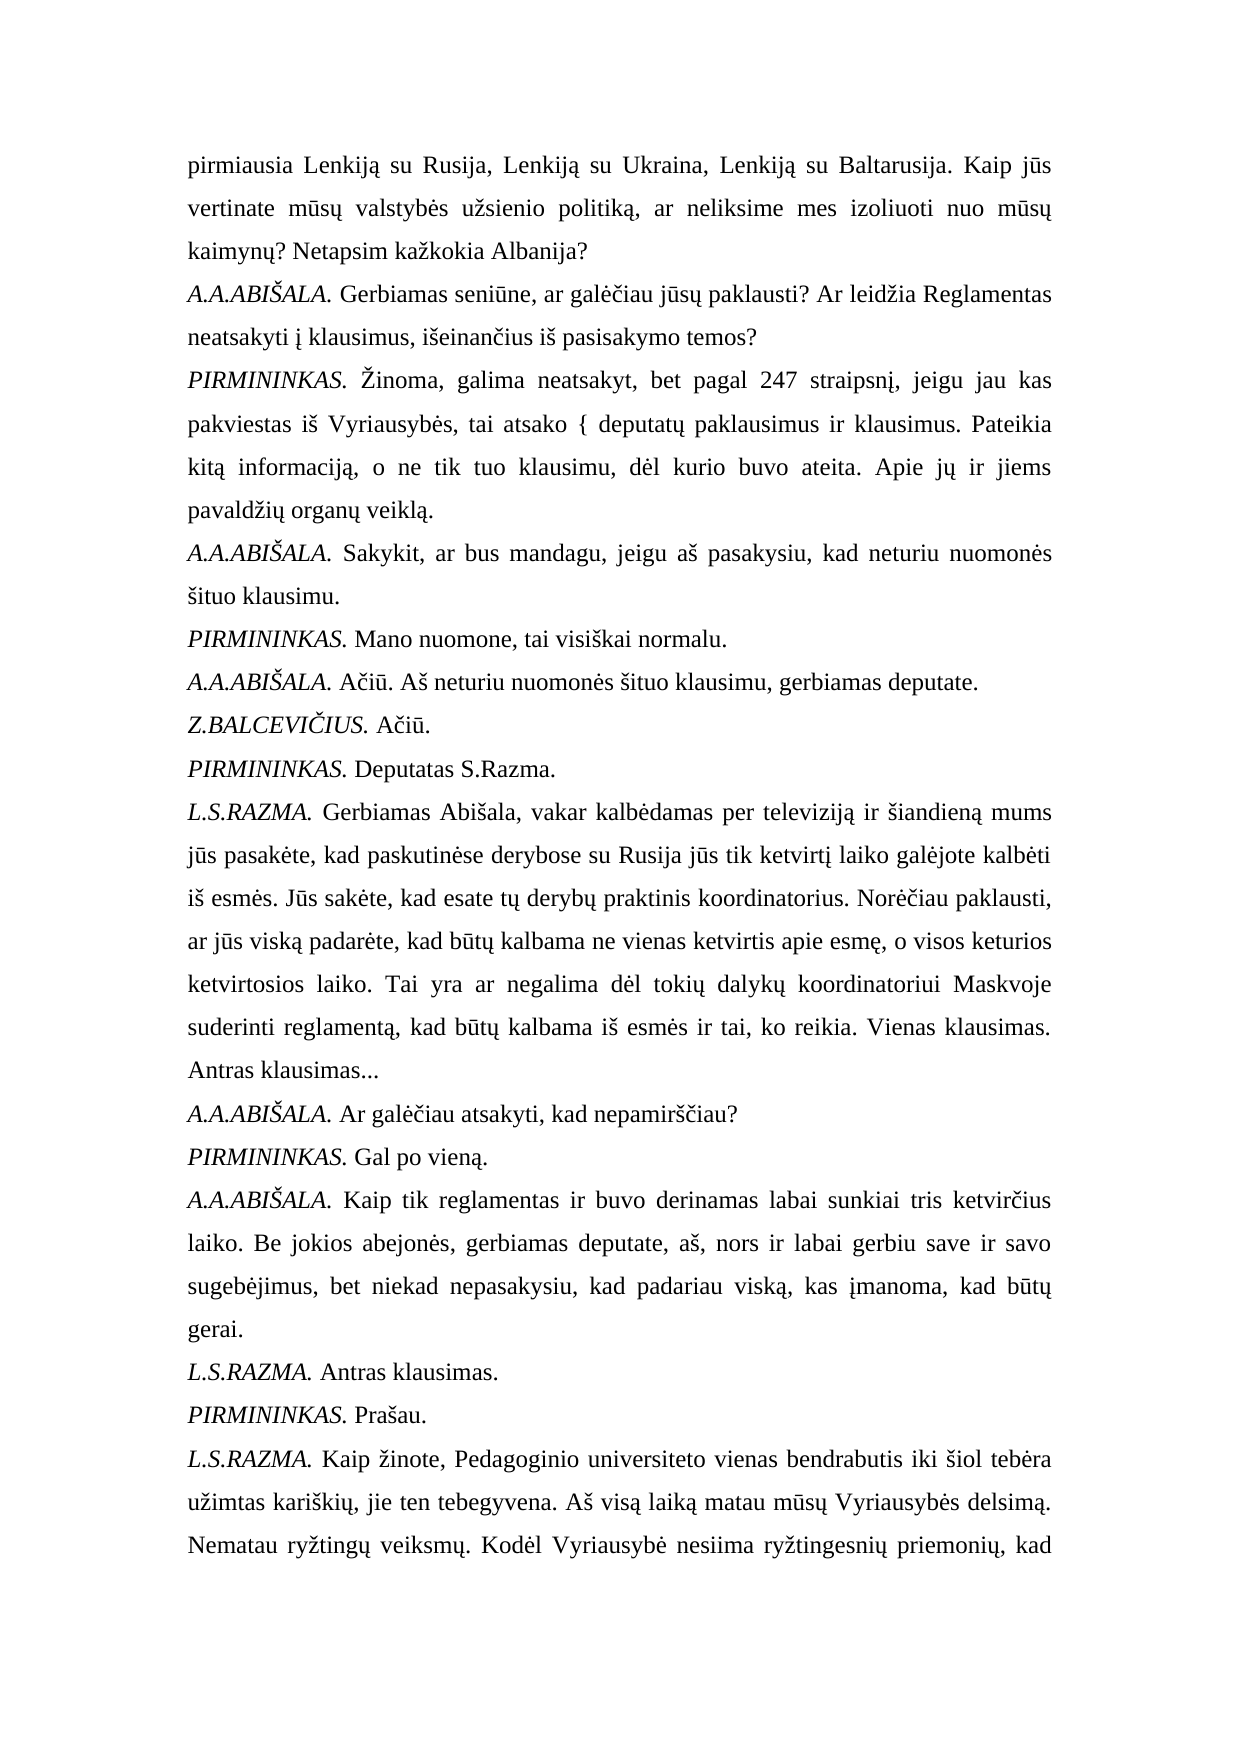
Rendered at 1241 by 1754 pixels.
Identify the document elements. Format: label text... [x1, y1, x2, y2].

text A.A.ABIŠALA. Sakykit, ar bus mandagu, jeigu aš pasakysiu, kad neturiu nuomonės šituo klausimu. [187, 538, 1053, 610]
text Z.BALCEVIČIUS. Ačiū. [187, 711, 1053, 739]
text L.S.RAZMA. Kaip žinote, Pedagoginio universiteto vienas bendrabutis iki šiol tebėra užimtas kariškių, jie ten tebegyvena. Aš visą laiką matau mūsų Vyriausybės delsimą. Nematau ryžtingų veiksmų. Kodėl Vyriausybė nesiima ryžtingesnių priemonių, kad [187, 1444, 1053, 1559]
text A.A.ABIŠALA. Ačiū. Aš neturiu nuomonės šituo klausimu, gerbiamas deputate. [187, 667, 1053, 696]
text PIRMININKAS. Žinoma, galima neatsakyt, bet pagal 247 straipsnį, jeigu jau kas pakviestas iš Vyriausybės, tai atsako { deputatų paklausimus ir klausimus. Pateikia kitą informaciją, o ne tik tuo klausimu, dėl kurio buvo ateita. Apie jų ir jiems pavaldžių organų veiklą. [187, 366, 1053, 524]
text L.S.RAZMA. Antras klausimas. [187, 1357, 1053, 1386]
text A.A.ABIŠALA. Kaip tik reglamentas ir buvo derinamas labai sunkiai tris ketvirčius laiko. Be jokios abejonės, gerbiamas deputate, aš, nors ir labai gerbiu save ir savo sugebėjimus, bet niekad nepasakysiu, kad padariau viską, kas įmanoma, kad būtų gerai. [187, 1185, 1053, 1343]
text L.S.RAZMA. Gerbiamas Abišala, vakar kalbėdamas per televiziją ir šiandieną mums jūs pasakėte, kad paskutinėse derybose su Rusija jūs tik ketvirtį laiko galėjote kalbėti iš esmės. Jūs sakėte, kad esate tų derybų praktinis koordinatorius. Norėčiau paklausti, ar jūs viską padarėte, kad būtų kalbama ne vienas ketvirtis apie esmę, o visos keturios ketvirtosios laiko. Tai yra ar negalima dėl tokių dalykų koordinatoriui Maskvoje suderinti reglamentą, kad būtų kalbama iš esmės ir tai, ko reikia. Vienas klausimas. Antras klausimas... [187, 797, 1053, 1084]
text pirmiausia Lenkiją su Rusija, Lenkiją su Ukraina, Lenkiją su Baltarusija. Kaip jūs vertinate mūsų valstybės užsienio politiką, ar neliksime mes izoliuoti nuo mūsų kaimynų? Netapsim kažkokia Albanija? [187, 150, 1053, 265]
text A.A.ABIŠALA. Gerbiamas seniūne, ar galėčiau jūsų paklausti? Ar leidžia Reglamentas neatsakyti į klausimus, išeinančius iš pasisakymo temos? [187, 279, 1053, 351]
text PIRMININKAS. Prašau. [187, 1401, 1053, 1429]
text PIRMININKAS. Deputatas S.Razma. [187, 754, 1053, 782]
text PIRMININKAS. Gal po vieną. [187, 1142, 1053, 1171]
text PIRMININKAS. Mano nuomone, tai visiškai normalu. [187, 624, 1053, 653]
text A.A.ABIŠALA. Ar galėčiau atsakyti, kad nepamirščiau? [187, 1099, 1053, 1127]
